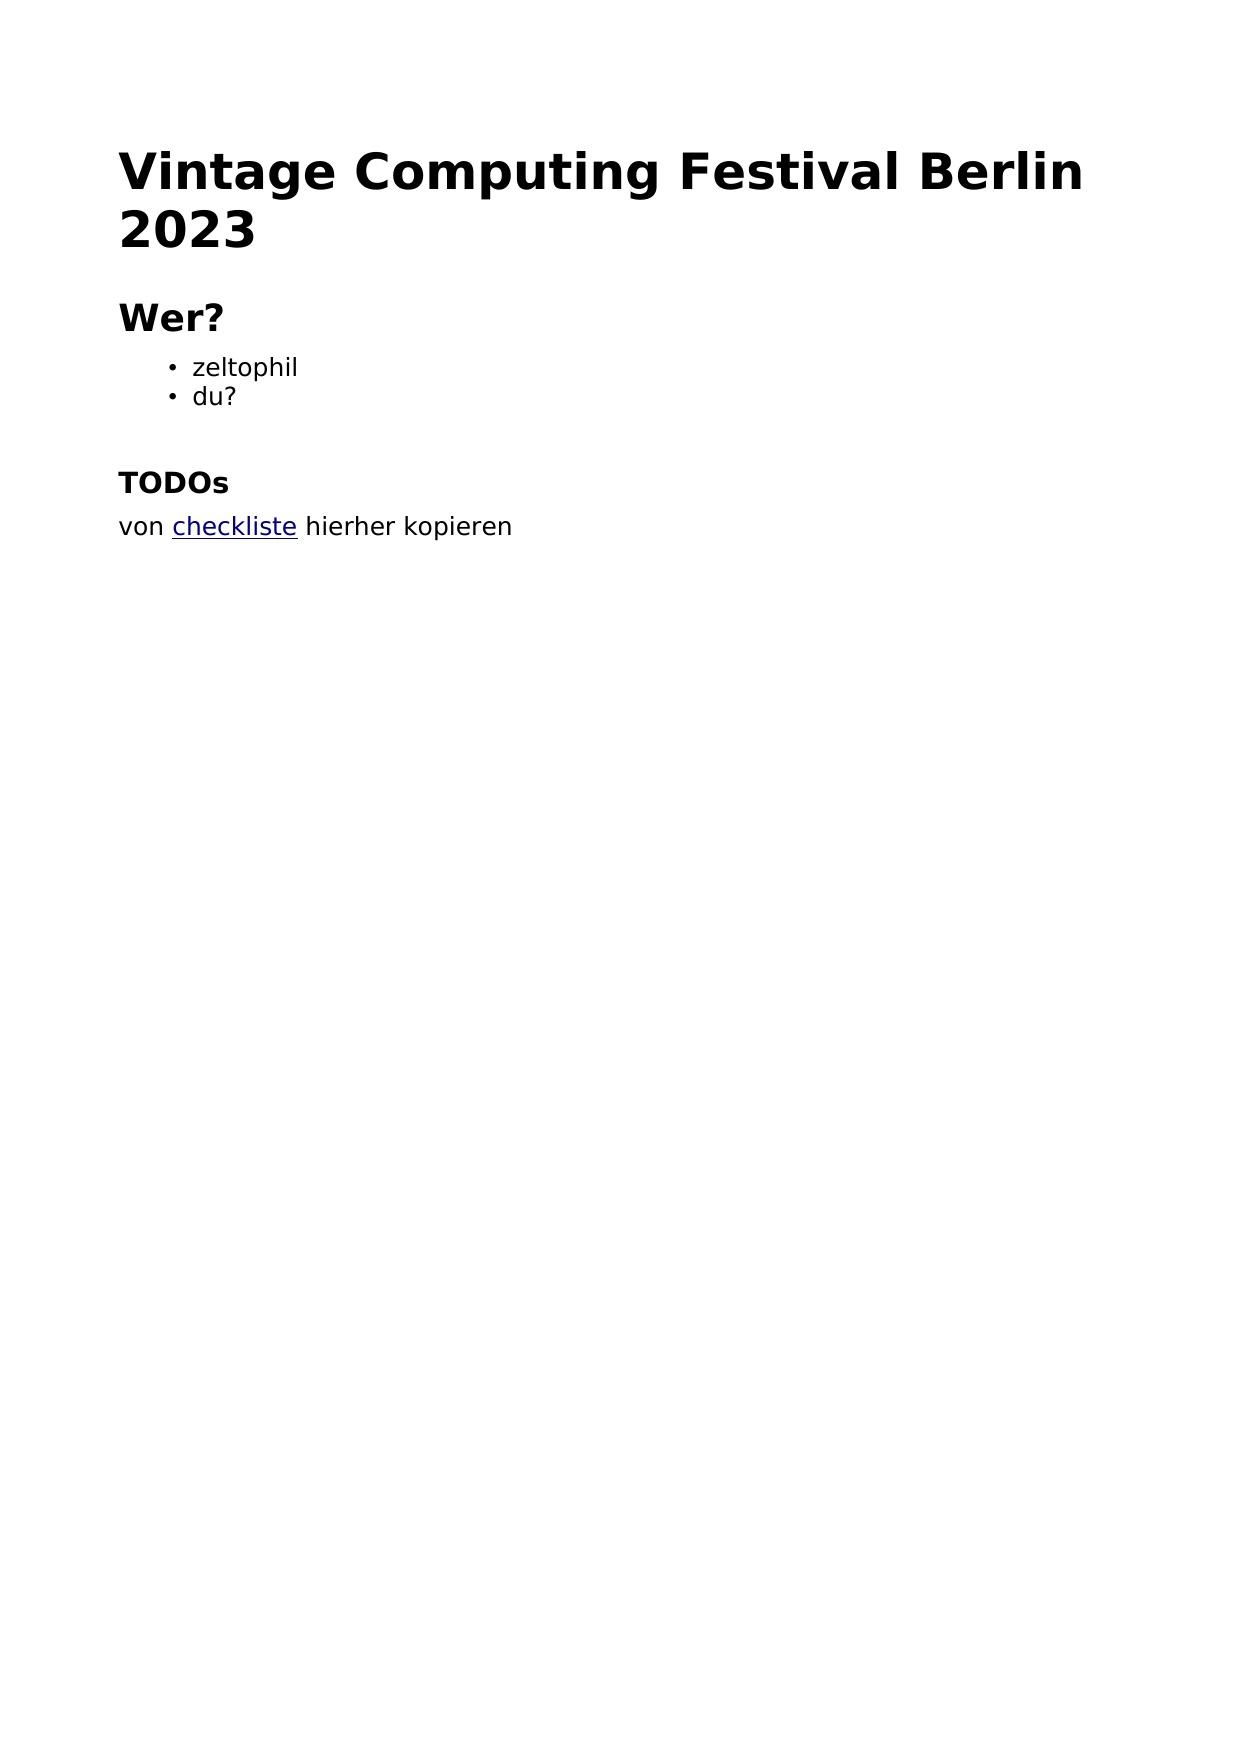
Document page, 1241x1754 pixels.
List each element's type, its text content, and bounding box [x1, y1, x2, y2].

subtitle Wer? [118, 297, 1122, 341]
list zeltophil [177, 353, 1122, 382]
subtitle TODOs [118, 466, 1122, 500]
subtitle Vintage Computing Festival Berlin 2023 [118, 143, 1122, 259]
list du? [177, 382, 1122, 412]
text von checkliste hierher kopieren [118, 512, 1122, 542]
